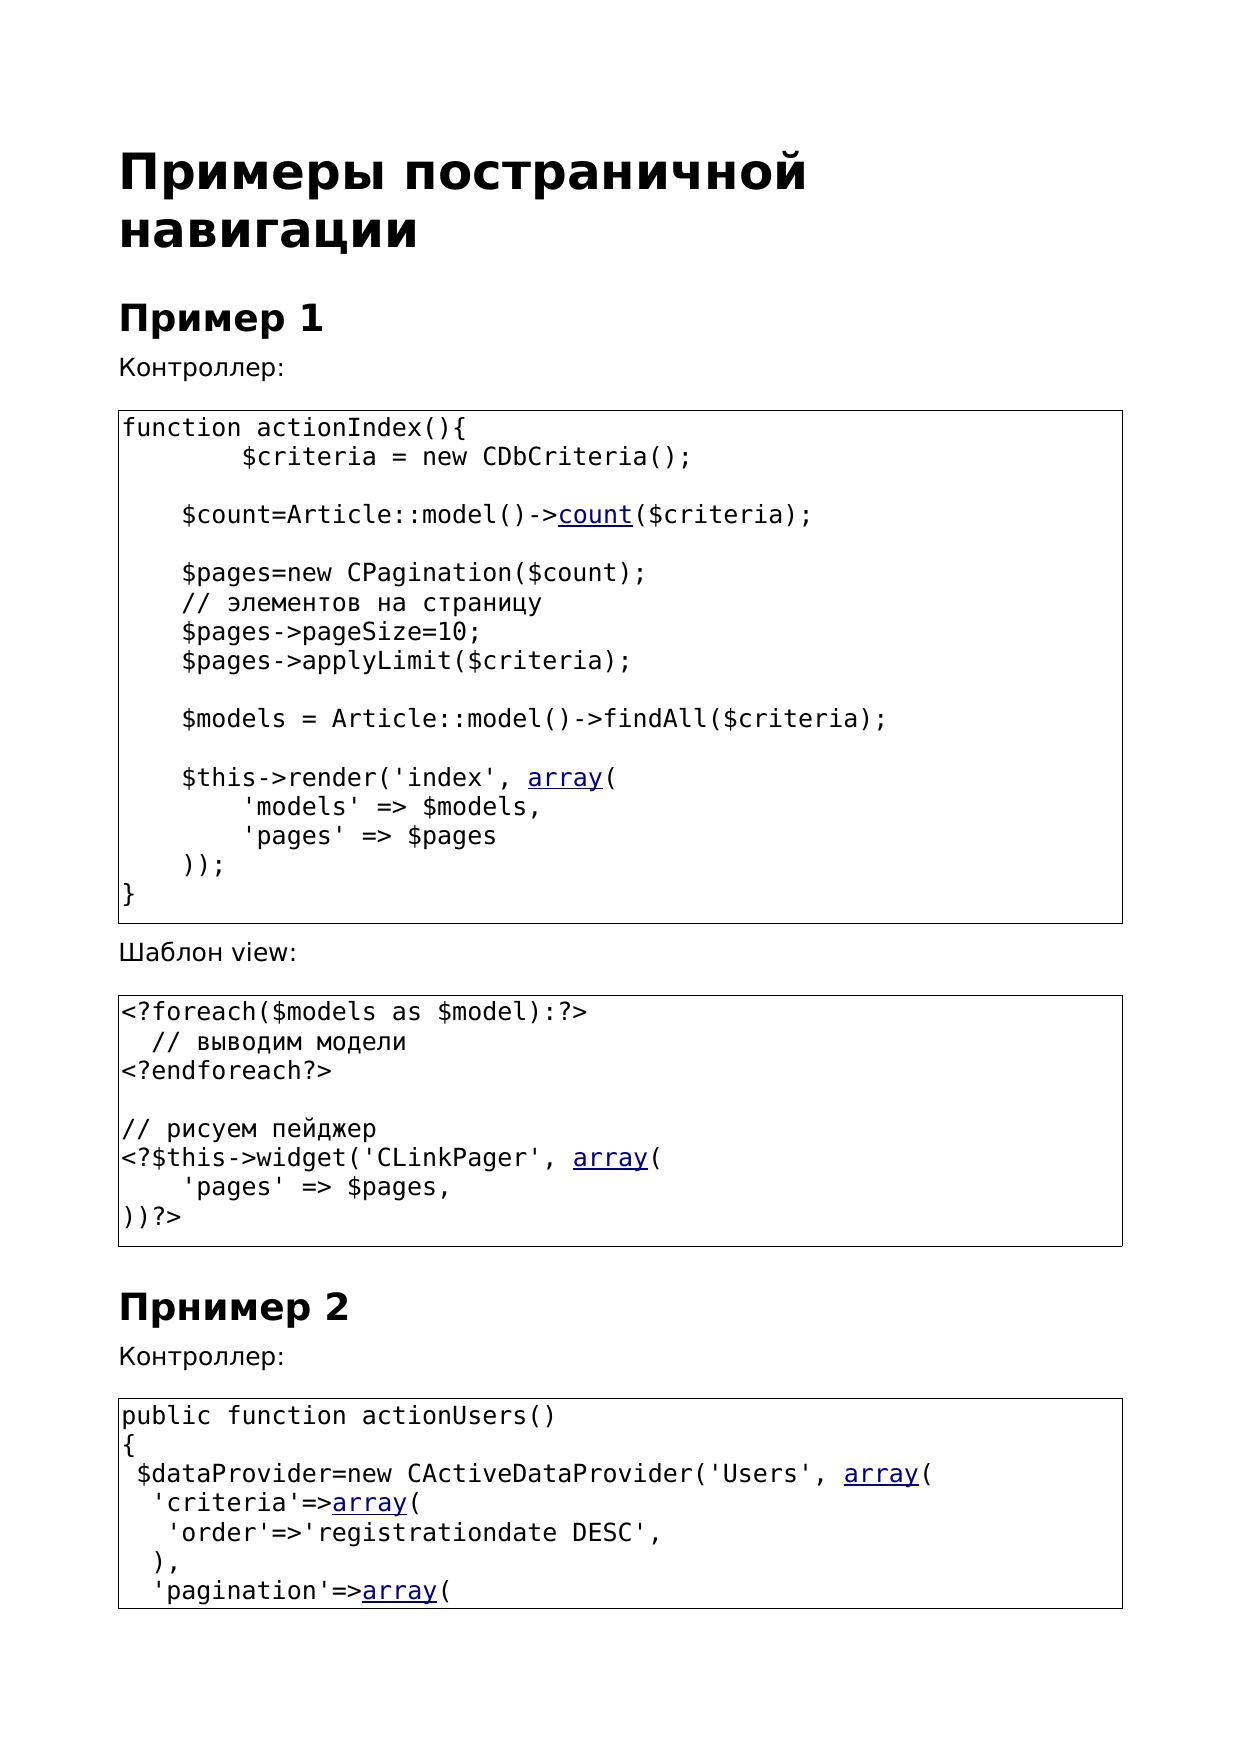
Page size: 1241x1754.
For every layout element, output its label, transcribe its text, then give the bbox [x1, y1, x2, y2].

subtitle Примеры постраничной навигации [118, 143, 1122, 259]
table_header <?foreach($models as $model):?> // выводим модели <?endforeach?> // рисуем пейджер <?$this->widget('CLinkPager', array( 'pages' => $pages, ))?> [119, 996, 1122, 1246]
text Шаблон view: [118, 938, 1122, 967]
text Контроллер: [118, 1342, 1122, 1371]
subtitle Пример 1 [118, 297, 1122, 341]
text Контроллер: [118, 353, 1122, 382]
table_header public function actionUsers() { $dataProvider=new CActiveDataProvider('Users', array( 'criteria'=>array( 'order'=>'registrationdate DESC', ), 'pagination'=>array( [119, 1399, 1122, 1608]
table_header function actionIndex(){ $criteria = new CDbCriteria(); $count=Article::model()->count($criteria); $pages=new CPagination($count); // элементов на страницу $pages->pageSize=10; $pages->applyLimit($criteria); $models = Article::model()->findAll($criteria); $this->render('index', array( 'models' => $models, 'pages' => $pages )); } [119, 411, 1122, 923]
subtitle Прнимер 2 [118, 1286, 1122, 1329]
